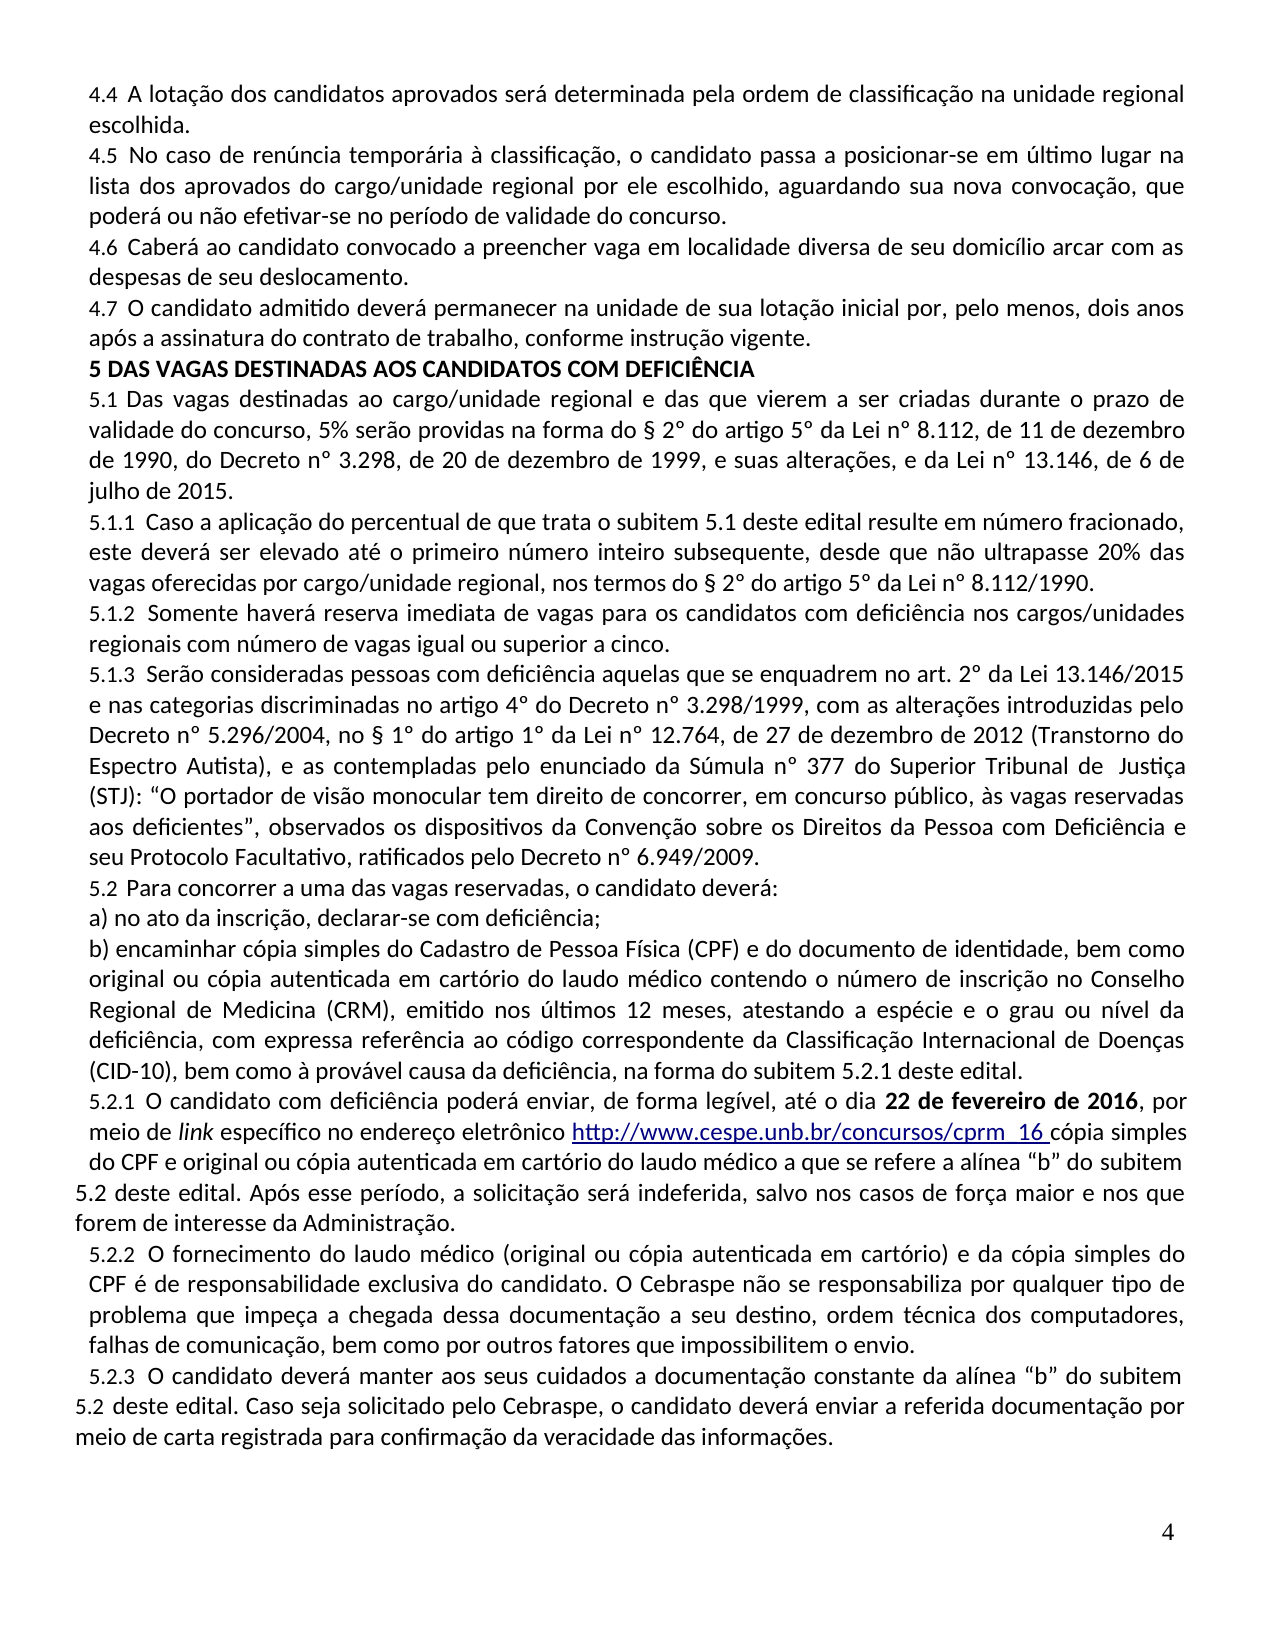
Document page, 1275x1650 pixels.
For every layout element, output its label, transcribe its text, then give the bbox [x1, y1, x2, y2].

list O candidato com deficiência poderá enviar, de forma legível, até o dia 22 de fevereiro de 2016, por meio de link específico no endereço eletrônico http://www.cespe.unb.br/concursos/cprm_16 cópia simples do CPF e original ou cópia autenticada em cartório do laudo médico a que se refere a alínea “b” do subitem [89, 1085, 1187, 1177]
list no ato da inscrição, declarar-se com deficiência; [89, 902, 1204, 933]
list Para concorrer a uma das vagas reservadas, o candidato deverá: [89, 872, 1204, 902]
list No caso de renúncia temporária à classificação, o candidato passa a posicionar-se em último lugar na lista dos aprovados do cargo/unidade regional por ele escolhido, aguardando sua nova convocação, que poderá ou não efetivar-se no período de validade do concurso. [89, 139, 1187, 231]
list encaminhar cópia simples do Cadastro de Pessoa Física (CPF) e do documento de identidade, bem como original ou cópia autenticada em cartório do laudo médico contendo o número de inscrição no Conselho Regional de Medicina (CRM), emitido nos últimos 12 meses, atestando a espécie e o grau ou nível da deficiência, com expressa referência ao código correspondente da Classificação Internacional de Doenças (CID-10), bem como à provável causa da deficiência, na forma do subitem 5.2.1 deste edital. [89, 933, 1187, 1085]
text 5.2 deste edital. Após esse período, a solicitação será indeferida, salvo nos casos de força maior e nos que forem de interesse da Administração. [75, 1177, 1186, 1238]
list O candidato deverá manter aos seus cuidados a documentação constante da alínea “b” do subitem [89, 1360, 1204, 1391]
list Caberá ao candidato convocado a preencher vaga em localidade diversa de seu domicílio arcar com as despesas de seu deslocamento. [89, 231, 1186, 292]
list A lotação dos candidatos aprovados será determinada pela ordem de classificação na unidade regional escolhida. [89, 78, 1186, 139]
list Caso a aplicação do percentual de que trata o subitem 5.1 deste edital resulte em número fracionado, este deverá ser elevado até o primeiro número inteiro subsequente, desde que não ultrapasse 20% das vagas oferecidas por cargo/unidade regional, nos termos do § 2º do artigo 5º da Lei nº 8.112/1990. [89, 506, 1187, 597]
list DAS VAGAS DESTINADAS AOS CANDIDATOS COM DEFICIÊNCIA [89, 353, 1204, 383]
list O candidato admitido deverá permanecer na unidade de sua lotação inicial por, pelo menos, dois anos após a assinatura do contrato de trabalho, conforme instrução vigente. [89, 292, 1186, 353]
list Das vagas destinadas ao cargo/unidade regional e das que vierem a ser criadas durante o prazo de validade do concurso, 5% serão providas na forma do § 2º do artigo 5º da Lei nº 8.112, de 11 de dezembro de 1990, do Decreto nº 3.298, de 20 de dezembro de 1999, e suas alterações, e da Lei nº 13.146, de 6 de julho de 2015. [89, 383, 1187, 506]
list O fornecimento do laudo médico (original ou cópia autenticada em cartório) e da cópia simples do CPF é de responsabilidade exclusiva do candidato. O Cebraspe não se responsabiliza por qualquer tipo de problema que impeça a chegada dessa documentação a seu destino, ordem técnica dos computadores, falhas de comunicação, bem como por outros fatores que impossibilitem o envio. [89, 1238, 1186, 1360]
list deste edital. Caso seja solicitado pelo Cebraspe, o candidato deverá enviar a referida documentação por meio de carta registrada para confirmação da veracidade das informações. [75, 1391, 1186, 1452]
list Serão consideradas pessoas com deficiência aquelas que se enquadrem no art. 2º da Lei 13.146/2015 e nas categorias discriminadas no artigo 4º do Decreto nº 3.298/1999, com as alterações introduzidas pelo Decreto nº 5.296/2004, no § 1º do artigo 1º da Lei nº 12.764, de 27 de dezembro de 2012 (Transtorno do Espectro Autista), e as contempladas pelo enunciado da Súmula nº 377 do Superior Tribunal de Justiça (STJ): “O portador de visão monocular tem direito de concorrer, em concurso público, às vagas reservadas aos deficientes”, observados os dispositivos da Convenção sobre os Direitos da Pessoa com Deficiência e seu Protocolo Facultativo, ratificados pelo Decreto nº 6.949/2009. [89, 658, 1187, 872]
list Somente haverá reserva imediata de vagas para os candidatos com deficiência nos cargos/unidades regionais com número de vagas igual ou superior a cinco. [89, 597, 1187, 658]
